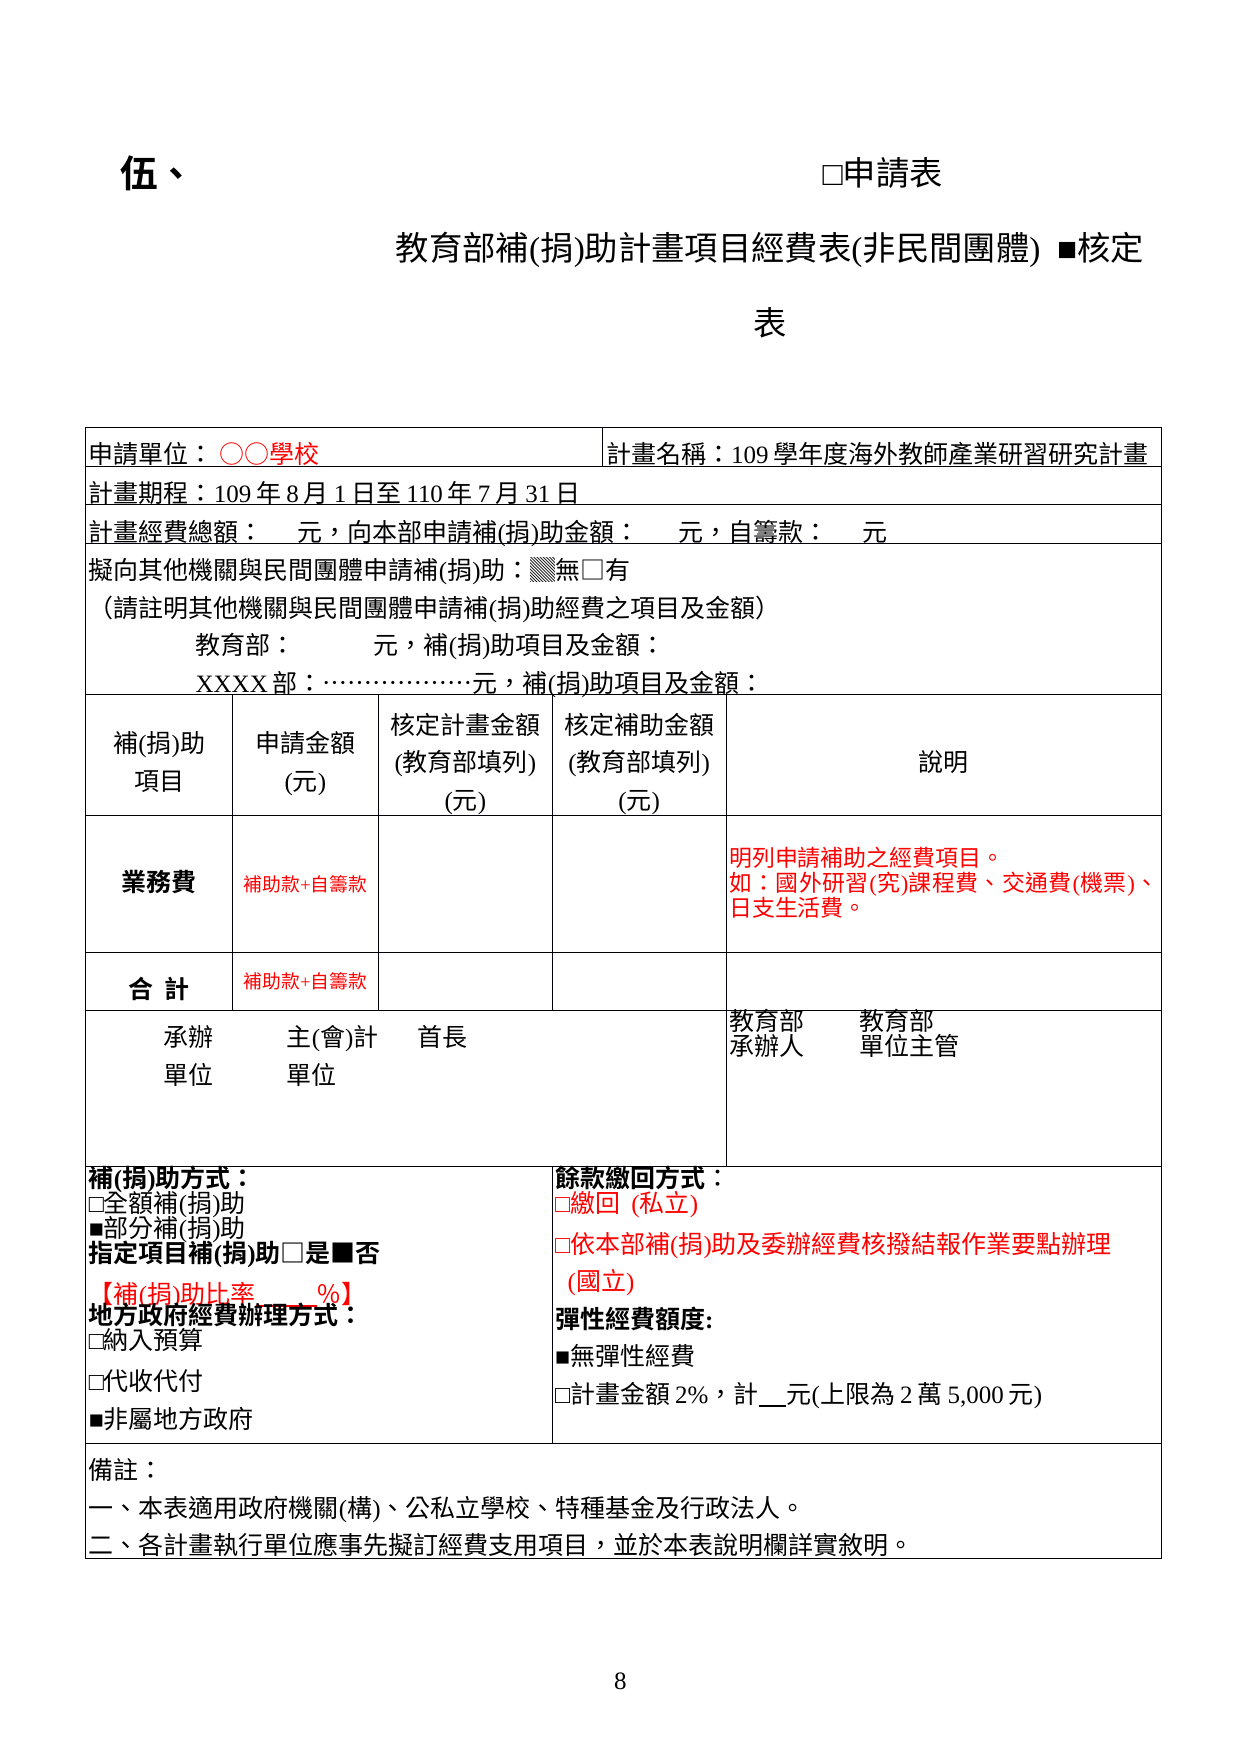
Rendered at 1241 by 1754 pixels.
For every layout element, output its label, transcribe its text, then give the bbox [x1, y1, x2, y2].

table_cell 申請單位： ○○學校 [86, 428, 602, 466]
table_header [232, 127, 254, 202]
table_cell 補助款+自籌款 [233, 953, 378, 1010]
table_cell 教育部 教育部 承辦人 單位主管 [727, 1011, 1161, 1166]
table_cell 合 計 [86, 953, 232, 1010]
table_cell 備註： 本表適用政府機關(構)、公私立學校、特種基金及行政法人。 各計畫執行單位應事先擬訂經費支用項目，並於本表說明欄詳實敘明。 各執行單位經費動支應依中央政府各項經費支用規定、本部各計畫補(捐)助要點及本要點經費編列基準表規定辦理。 上述中央政府經費支用規定，得逕於「行政院主計總處網站-友善經費報支專區-內審規定」查詢參考。 非指定項目補(捐)助，說明欄位新增支用項目，得由執行單位循內部行政程序自行辦理。 同一計畫向本部及其他機關申請補(捐)助時，應於計畫項目經費申請表內，詳列向本部及其他機關申請補助之項目及金額，如有隱匿不實或造假情事，本部應撤銷該補(捐)助案件，並收回已撥付款項。 補(捐)助計畫除依本要點第4點規定之情形外，以不補(捐)助人事費、加班費、內部場地使用費及行政管理費為原則。 申請補(捐)助經費，其計畫執行涉及須依「政府機關政策文宣規劃執行注意事項」、預算法第62條之1及其執行原則等相關規定辦理者，應明確標示其為「廣告」，且揭示贊助機關（教育部）名稱，並不得以置入性行銷方式進行。 [86, 1444, 1161, 1558]
table_cell [379, 816, 552, 952]
table_header [86, 127, 232, 202]
table_cell [501, 352, 552, 427]
table_header [378, 127, 501, 202]
table_cell [552, 352, 703, 427]
table_cell [379, 953, 552, 1010]
table_cell [378, 352, 501, 427]
table_cell [232, 352, 254, 427]
table_cell 餘款繳回方式： □繳回 (私立) □依本部補(捐)助及委辦經費核撥結報作業要點辦理 (國立) 彈性經費額度: ■無彈性經費 □計畫金額2%，計 元(上限為2萬5,000元) [553, 1167, 1161, 1443]
table_cell 教育部補(捐)助計畫項目經費表(非民間團體) ■核定表 [378, 202, 1161, 352]
table_cell [703, 352, 1161, 427]
table_header [552, 127, 703, 202]
table_cell [86, 352, 232, 427]
table_cell 補(捐)助 項目 [86, 695, 232, 814]
table_header [501, 127, 552, 202]
table_cell [553, 816, 726, 952]
table_cell 計畫期程：109年8月1日至110年7月31日 [86, 467, 1161, 504]
table_cell 核定補助金額 (教育部填列) (元) [553, 695, 726, 814]
table_cell 補(捐)助方式： □全額補(捐)助 ■部分補(捐)助 指定項目補(捐)助□是■否 【補(捐)助比率 ％】 地方政府經費辦理方式： □納入預算 □代收代付 ■非屬地方政府 [86, 1167, 552, 1443]
table_cell 核定計畫金額(教育部填列) (元) [379, 695, 552, 814]
table_cell [553, 953, 726, 1010]
table_cell 擬向其他機關與民間團體申請補(捐)助：▓無□有 （請註明其他機關與民間團體申請補(捐)助經費之項目及金額） 教育部： 元，補(捐)助項目及金額： XXXX部：………………元，補(捐)助項目及金額： [86, 544, 1161, 694]
table_cell 明列申請補助之經費項目。 如：國外研習(究)課程費、交通費(機票)、日支生活費。 [727, 816, 1161, 952]
table_cell [254, 202, 378, 352]
table_cell [86, 202, 232, 352]
table_cell 計畫經費總額： 元，向本部申請補(捐)助金額： 元，自籌款： 元 [86, 505, 1161, 543]
table_cell 申請金額 (元) [233, 695, 378, 814]
table_header [254, 127, 378, 202]
table_cell [232, 202, 254, 352]
table_cell [254, 352, 378, 427]
table_cell 計畫名稱：109學年度海外教師產業研習研究計畫 [603, 428, 1161, 466]
table_cell 業務費 [86, 816, 232, 952]
table_header □申請表 [703, 127, 1161, 202]
table_cell 說明 [727, 695, 1161, 814]
table_cell 承辦 主(會)計 首長 單位 單位 [86, 1011, 726, 1166]
table_cell [727, 953, 1161, 1010]
table_cell 補助款+自籌款 [233, 816, 378, 952]
